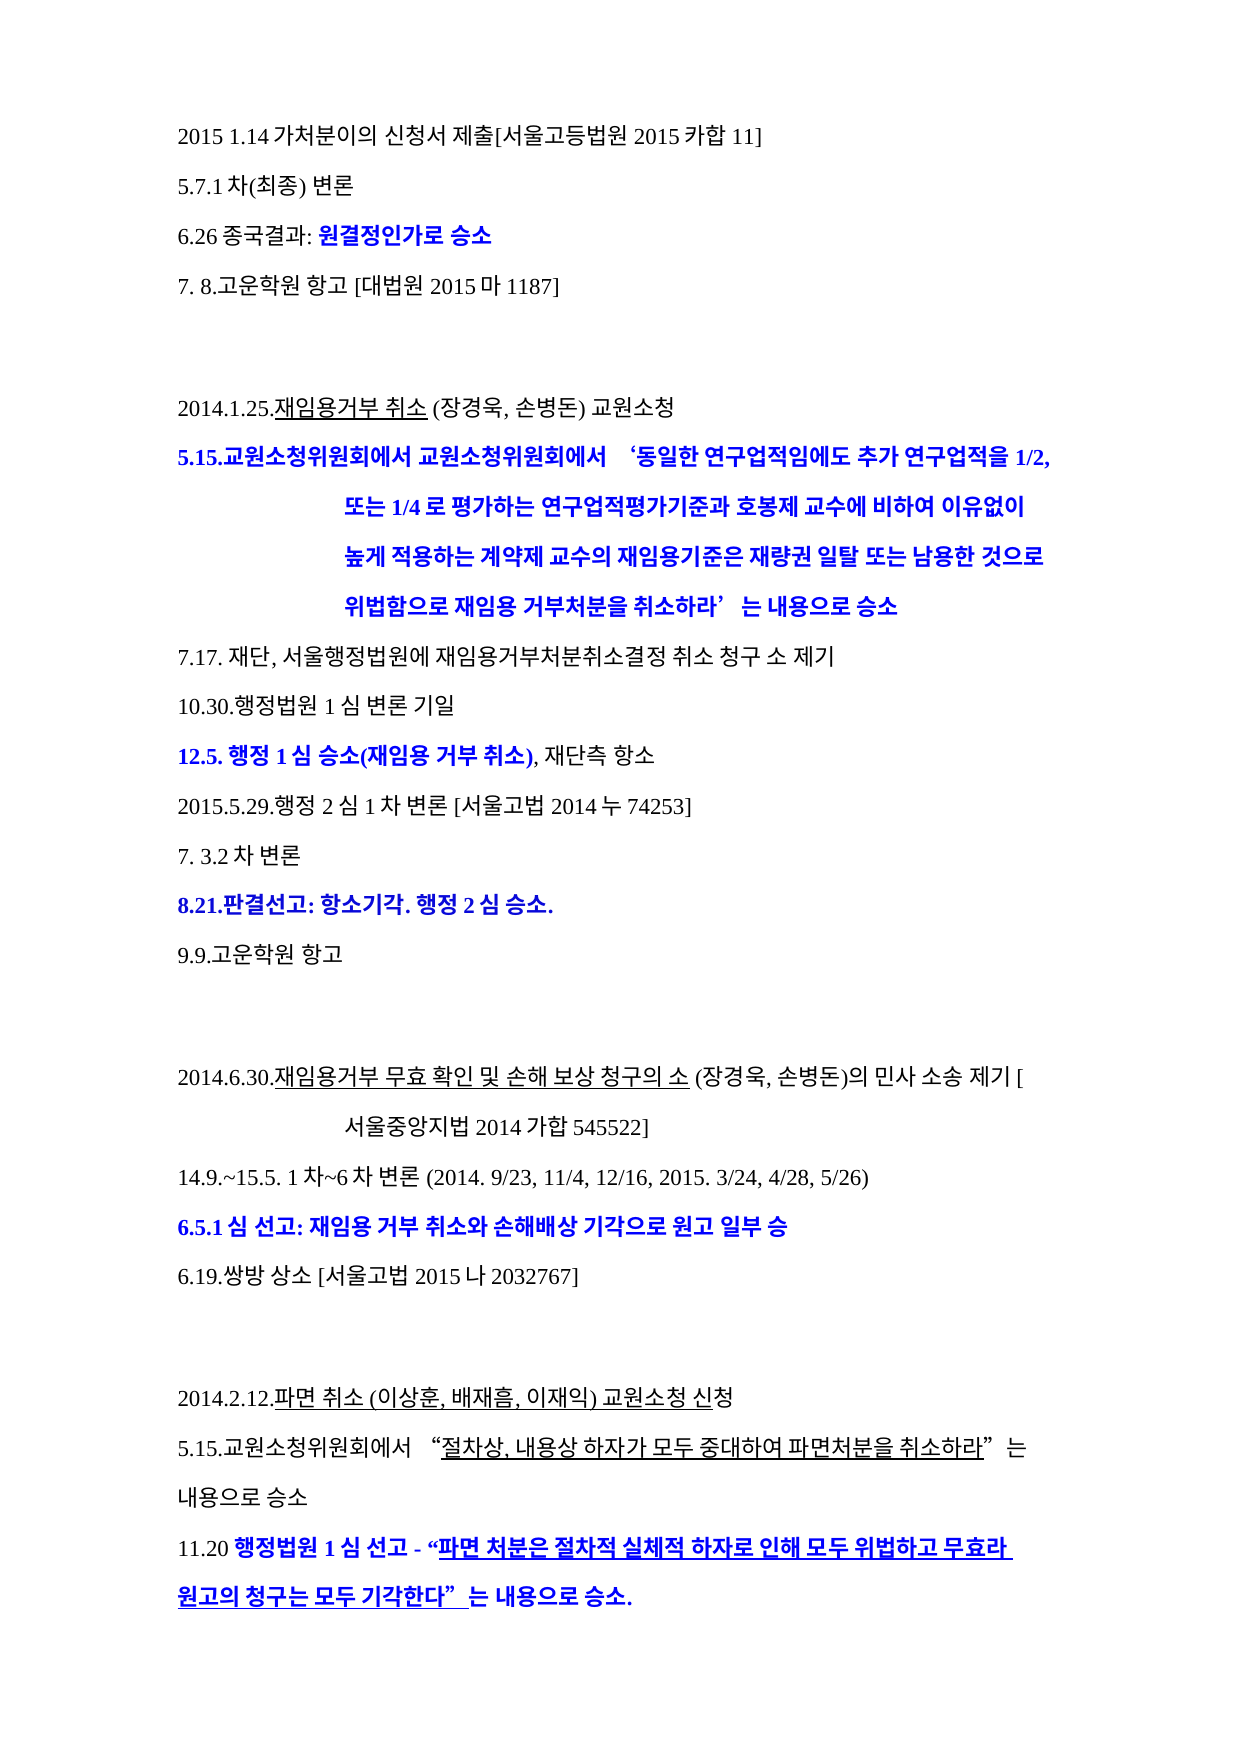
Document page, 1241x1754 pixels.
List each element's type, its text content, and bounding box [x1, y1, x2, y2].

text 2015 1.14가처분이의 신청서 제출[서울고등법원 2015카합 11] [177, 118, 1063, 151]
text 2014.6.30.재임용거부 무효 확인 및 손해 보상 청구의 소 (장경욱, 손병돈)의 민사 소송 제기 [서울중앙지법 2014가합545522] [177, 1059, 1063, 1142]
text 7. 3.2차 변론 [177, 837, 1063, 871]
text 12.5. 행정1심 승소(재임용 거부 취소), 재단측 항소 [177, 738, 1063, 771]
text 2014.2.12.파면 취소 (이상훈, 배재흠, 이재익) 교원소청 신청 [177, 1380, 1063, 1413]
text 2015.5.29.행정 2심 1차 변론 [서울고법 2014누74253] [177, 788, 1063, 821]
text 14.9.~15.5. 1차~6차 변론 (2014. 9/23, 11/4, 12/16, 2015. 3/24, 4/28, 5/26) [177, 1158, 1063, 1192]
text 2014.1.25.재임용거부 취소 (장경욱, 손병돈) 교원소청 [177, 389, 1063, 423]
text 5.15.교원소청위원회에서 교원소청위원회에서 ‘동일한 연구업적임에도 추가 연구업적을 1/2, 또는 1/4로 평가하는 연구업적평가기준과 호봉제 교수에 비하여 이유없이 높게 적용하는 계약제 교수의 재임용기준은 재량권 일탈 또는 남용한 것으로 위법함으로 재임용 거부처분을 취소하라’는 내용으로 승소 [177, 439, 1063, 622]
text 5.7.1차(최종) 변론 [177, 168, 1063, 201]
text 10.30.행정법원 1심 변론 기일 [177, 688, 1063, 721]
text 6.26종국결과: 원결정인가로 승소 [177, 218, 1063, 251]
text 7.17. 재단, 서울행정법원에 재임용거부처분취소결정 취소 청구 소 제기 [177, 638, 1063, 672]
text 5.15.교원소청위원회에서 “절차상, 내용상 하자가 모두 중대하여 파면처분을 취소하라”는 내용으로 승소 [177, 1430, 1063, 1513]
text 11.20 행정법원 1심 선고 - “파면 처분은 절차적 실체적 하자로 인해 모두 위법하고 무효라 원고의 청구는 모두 기각한다”는 내용으로 승소. [177, 1529, 1063, 1612]
text 6.19.쌍방 상소 [서울고법 2015나2032767] [177, 1258, 1063, 1291]
text 9.9.고운학원 항고 [177, 937, 1063, 970]
text 7. 8.고운학원 항고 [대법원 2015마1187] [177, 267, 1063, 301]
text 6.5.1심 선고: 재임용 거부 취소와 손해배상 기각으로 원고 일부 승 [177, 1208, 1063, 1242]
text 8.21.판결선고: 항소기각. 행정2심 승소. [177, 887, 1063, 921]
